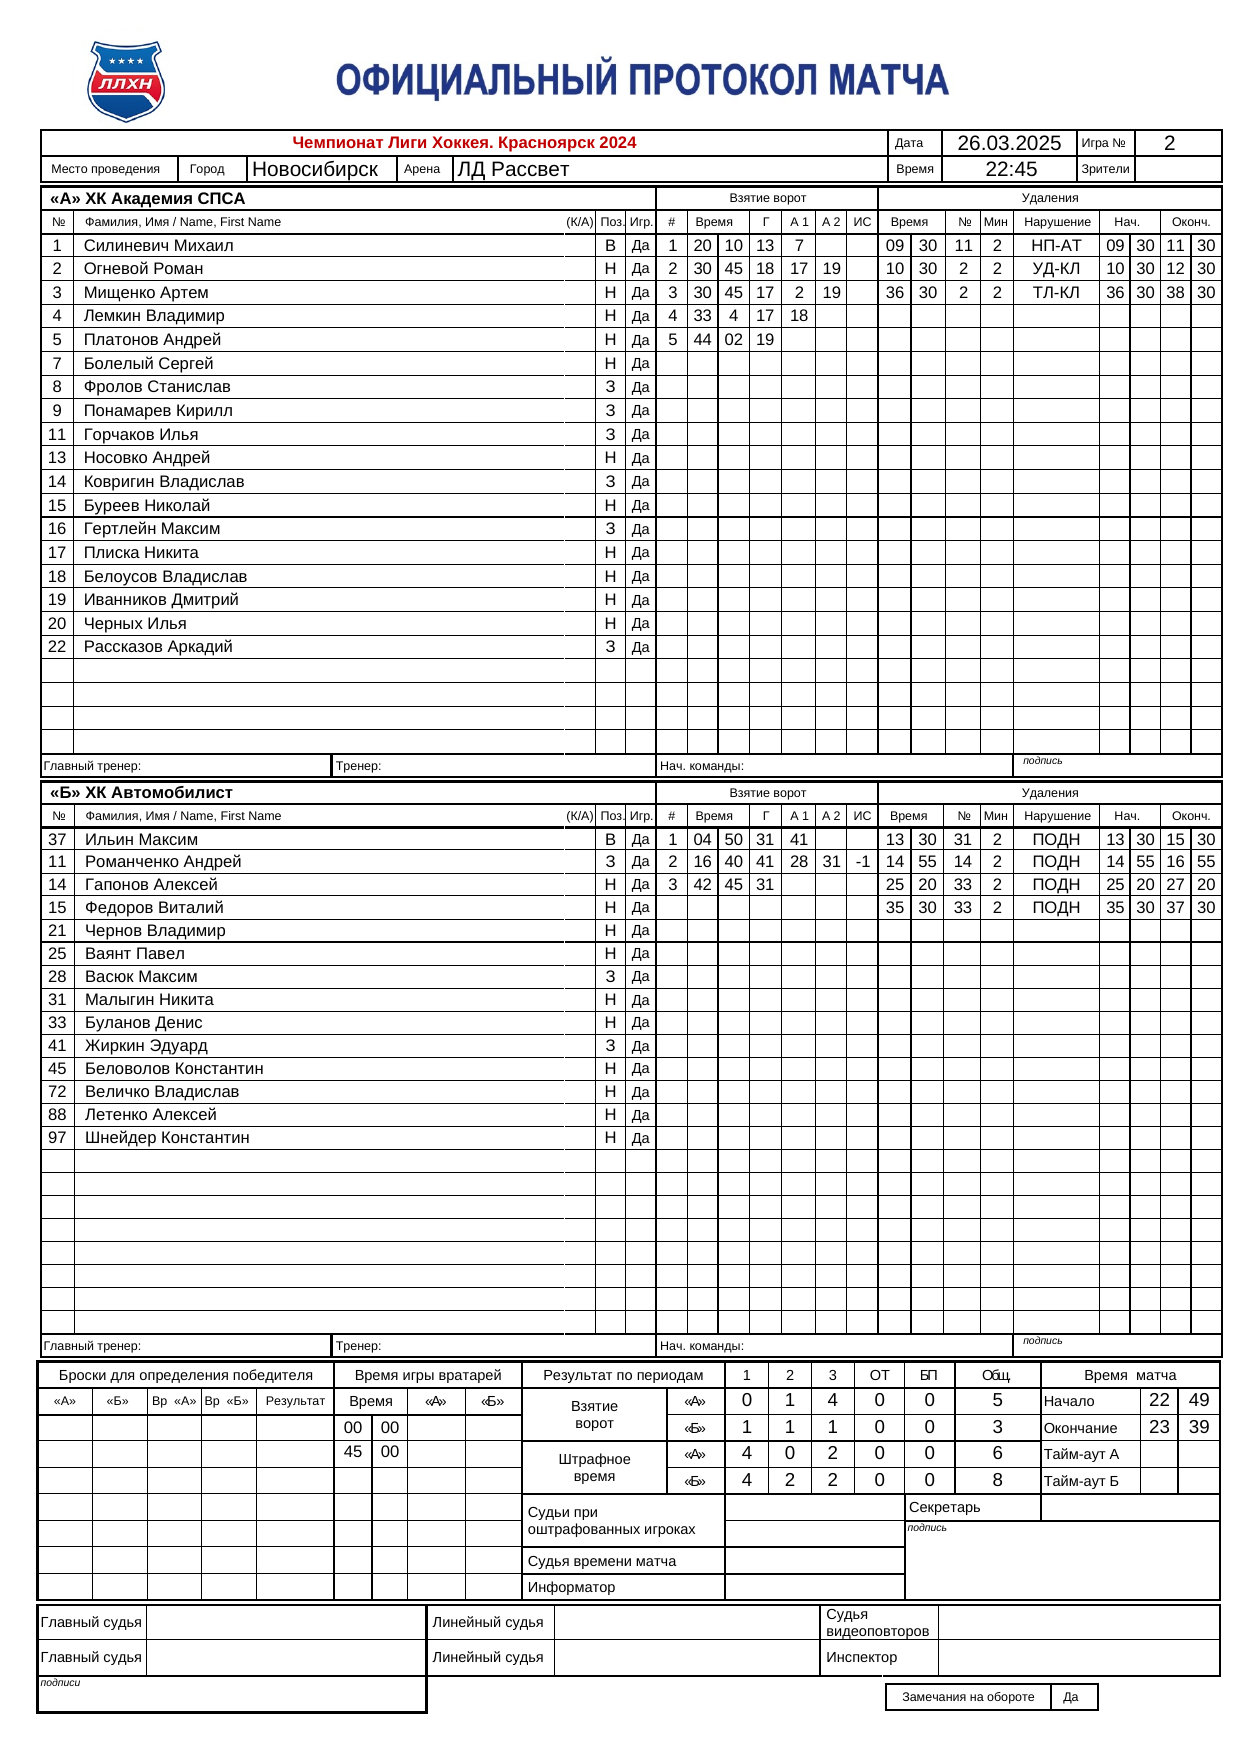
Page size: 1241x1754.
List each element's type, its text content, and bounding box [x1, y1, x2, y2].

table_cell [944, 1035, 980, 1057]
table_cell [42, 659, 73, 682]
table_cell 31 [42, 989, 74, 1011]
table_cell «Б » [466, 1389, 521, 1413]
table_cell [1192, 565, 1221, 587]
table_cell [879, 305, 910, 327]
table_cell [42, 1288, 74, 1310]
table_cell [596, 683, 625, 706]
table_cell [39, 1468, 92, 1493]
table_cell [39, 1574, 92, 1599]
table_cell [1100, 1242, 1129, 1264]
table_cell [1100, 518, 1129, 540]
table_cell [782, 730, 815, 753]
table_cell Линейный судья [428, 1606, 554, 1639]
table_cell [657, 565, 687, 587]
table_cell ПОДН [1014, 896, 1099, 918]
table_cell [688, 494, 717, 516]
table_cell [1131, 920, 1160, 941]
table_cell [75, 1150, 564, 1172]
table_cell [1131, 1127, 1160, 1149]
table_cell Летенко Алексей [75, 1104, 564, 1126]
table_cell 0 [855, 1415, 904, 1440]
table_cell «Б» [93, 1389, 147, 1413]
table_cell [816, 730, 846, 753]
table_cell 4 [726, 1468, 768, 1493]
table_cell [335, 1547, 371, 1573]
table_cell 30 [1192, 829, 1221, 849]
table_cell [1100, 1173, 1129, 1195]
table_cell 7 [42, 352, 73, 374]
table_cell [981, 1173, 1013, 1195]
table_cell [565, 1150, 595, 1172]
table_cell [626, 1150, 655, 1172]
table_cell [912, 1265, 943, 1287]
table_cell [688, 612, 717, 634]
table_cell [816, 376, 846, 398]
table_cell [946, 423, 980, 445]
table_cell Да [626, 376, 655, 398]
table_cell [816, 1150, 846, 1172]
table_cell [565, 470, 595, 493]
table_cell [39, 1547, 92, 1573]
table_cell [847, 518, 877, 540]
table_cell [879, 707, 910, 729]
table_cell [688, 1288, 717, 1310]
table_cell [782, 683, 815, 706]
table_cell 04 [688, 829, 717, 849]
table_cell 30 [1192, 281, 1221, 303]
table_cell [1161, 1081, 1190, 1103]
table_cell [981, 1058, 1013, 1079]
table_cell 38 [1161, 281, 1190, 303]
table_cell [1014, 588, 1099, 611]
table_cell подпись [906, 1522, 1219, 1599]
table_cell [981, 328, 1013, 351]
table_header 3 [812, 1363, 854, 1387]
table_cell [981, 376, 1013, 398]
table_cell 35 [879, 896, 910, 918]
table_cell [719, 943, 749, 964]
table_cell [93, 1494, 147, 1520]
table_cell [879, 1173, 910, 1195]
table_cell [1136, 157, 1221, 181]
table_cell [879, 423, 910, 445]
table_cell [1161, 1219, 1190, 1241]
table_header Время матча [1042, 1363, 1219, 1387]
table_cell [688, 636, 717, 658]
table_cell [688, 1150, 717, 1172]
table_cell [719, 541, 749, 564]
table_cell [1161, 399, 1190, 422]
table_cell [688, 446, 717, 469]
table_cell [816, 683, 846, 706]
table_cell [719, 470, 749, 493]
table_cell Поз. [596, 211, 625, 233]
table_cell [847, 470, 877, 493]
table_cell Лемкин Владимир [74, 305, 564, 327]
table_cell [847, 1311, 877, 1333]
table_cell [912, 1196, 943, 1218]
table_cell 14 [879, 850, 910, 872]
table_cell [981, 636, 1013, 658]
table_cell [719, 1127, 749, 1149]
table_cell [1131, 446, 1160, 469]
table_cell 4 [42, 305, 73, 327]
table_cell [944, 1311, 980, 1333]
table_cell 16 [42, 518, 73, 540]
table_cell 2 [42, 257, 73, 280]
table_cell 17 [750, 305, 781, 327]
table_cell [1014, 1058, 1099, 1079]
table_cell [879, 1196, 910, 1218]
table_cell [782, 328, 815, 351]
table_cell 30 [688, 257, 717, 280]
table_cell [912, 966, 943, 987]
table_cell [816, 235, 846, 256]
table_cell 40 [719, 850, 749, 872]
table_cell [466, 1574, 521, 1599]
table_cell [726, 1495, 904, 1520]
table_cell [657, 707, 687, 729]
table_cell [466, 1494, 521, 1520]
table_cell [944, 1127, 980, 1149]
table_cell [912, 1173, 943, 1195]
table_cell Да [626, 612, 655, 634]
table_cell [847, 1173, 877, 1195]
table_cell [981, 1196, 1013, 1218]
table_cell 0 [855, 1468, 904, 1493]
table_cell [565, 829, 595, 849]
table_cell [596, 1196, 625, 1218]
table_cell Да [626, 829, 655, 849]
table_cell 30 [1131, 896, 1160, 918]
table_cell [1014, 1242, 1099, 1264]
table_cell [816, 1035, 846, 1057]
table_cell Время [879, 211, 945, 233]
table_cell Оконч. [1161, 211, 1221, 233]
table_cell [946, 399, 980, 422]
table_cell [879, 1035, 910, 1057]
table_cell Да [626, 850, 655, 872]
table_cell [750, 1127, 781, 1149]
table_cell [565, 1058, 595, 1079]
table_cell Н [596, 1012, 625, 1033]
table_cell Начало [1042, 1389, 1140, 1413]
table_cell [782, 1173, 815, 1195]
table_cell 8 [42, 376, 73, 398]
table_cell [688, 943, 717, 964]
table_cell Белоусов Владислав [74, 565, 564, 587]
table_cell [719, 1081, 749, 1103]
table_cell [626, 1219, 655, 1241]
table_cell [1100, 659, 1129, 682]
table_cell [847, 328, 877, 351]
table_cell [782, 1035, 815, 1057]
table_cell Васюк Максим [75, 966, 564, 987]
table_cell [912, 1288, 943, 1310]
table_cell [750, 1081, 781, 1103]
table_cell [981, 423, 1013, 445]
table_cell [719, 896, 749, 918]
table_cell [42, 1173, 74, 1195]
table_cell [879, 352, 910, 374]
table_cell [912, 305, 945, 327]
table_cell [782, 470, 815, 493]
table_cell 14 [42, 470, 73, 493]
table_cell [912, 943, 943, 964]
table_cell 4 [719, 305, 749, 327]
table_cell [565, 328, 595, 351]
table_cell [657, 896, 687, 918]
table_cell [816, 541, 846, 564]
table_cell [981, 1081, 1013, 1103]
table_cell [202, 1416, 256, 1440]
table_cell [1100, 1127, 1129, 1149]
table_cell [719, 966, 749, 987]
table_cell 13 [879, 829, 910, 849]
table_cell [946, 565, 980, 587]
table_cell [1192, 1058, 1221, 1079]
table_cell Поз. [596, 805, 625, 826]
table_cell [912, 612, 945, 634]
table_cell [912, 518, 945, 540]
table_cell [626, 1173, 655, 1195]
table_cell Нач. [1100, 805, 1160, 826]
table_cell [148, 1547, 201, 1573]
table_cell [596, 1242, 625, 1264]
table_cell 45 [719, 257, 749, 280]
table_cell Черных Илья [74, 612, 564, 634]
table_cell 17 [782, 257, 815, 280]
table_cell [1100, 730, 1129, 753]
table_cell [657, 588, 687, 611]
table_cell [782, 1127, 815, 1149]
table_cell [565, 281, 595, 303]
table_cell [944, 989, 980, 1011]
table_cell Да [626, 494, 655, 516]
table_cell 3 [956, 1415, 1040, 1440]
table_cell [1161, 376, 1190, 398]
table_cell [1014, 1150, 1099, 1172]
table_cell [1100, 612, 1129, 634]
table_cell [750, 588, 781, 611]
table_cell [257, 1468, 333, 1493]
table_cell [1014, 636, 1099, 658]
table_cell [816, 829, 846, 849]
table_cell [1161, 636, 1190, 658]
table_cell 41 [782, 829, 815, 849]
table_cell Да [626, 1035, 655, 1057]
table_cell 0 [726, 1389, 768, 1413]
table_cell [847, 257, 877, 280]
table_cell [75, 1219, 564, 1241]
table_cell [816, 1242, 846, 1264]
table_cell 5 [42, 328, 73, 351]
table_cell Тренер: [333, 755, 655, 776]
table_cell [1192, 1012, 1221, 1033]
table_cell [981, 1104, 1013, 1126]
table_cell [1100, 1196, 1129, 1218]
table_cell [944, 1012, 980, 1033]
table_cell [816, 352, 846, 374]
table_cell Город [179, 157, 246, 181]
table_cell [944, 1081, 980, 1103]
table_cell [657, 966, 687, 987]
table_cell 4 [812, 1389, 854, 1413]
table_cell [1099, 1682, 1220, 1711]
table_cell [93, 1574, 147, 1599]
table_cell [847, 565, 877, 587]
table_cell [1161, 1012, 1190, 1033]
table_cell [688, 1081, 717, 1103]
table_cell [750, 1265, 781, 1287]
table_cell [93, 1416, 147, 1440]
table_cell Горчаков Илья [74, 423, 564, 445]
table_cell [1100, 1288, 1129, 1310]
table_cell [816, 659, 846, 682]
table_cell [657, 376, 687, 398]
table_cell [782, 1012, 815, 1033]
table_cell Зрители [1078, 157, 1134, 181]
table_cell 28 [42, 966, 74, 987]
table_cell [750, 494, 781, 516]
table_cell Судья времени матча [523, 1548, 724, 1573]
table_cell № [42, 805, 74, 826]
table_cell Да [626, 1104, 655, 1126]
table_cell [750, 376, 781, 398]
table_cell Г [750, 211, 781, 233]
table_cell [657, 1150, 687, 1172]
table_cell [1192, 518, 1221, 540]
table_cell [879, 328, 910, 351]
table_cell [981, 1242, 1013, 1264]
table_cell [1131, 518, 1160, 540]
table_cell [782, 376, 815, 398]
table_cell [719, 518, 749, 540]
table_cell [847, 446, 877, 469]
table_cell [626, 1242, 655, 1264]
table_cell [1131, 1081, 1160, 1103]
table_cell [688, 588, 717, 611]
table_cell [42, 730, 73, 753]
table_cell ПОДН [1014, 850, 1099, 872]
table_cell 2 [782, 281, 815, 303]
table_cell [1161, 352, 1190, 374]
table_cell [816, 1058, 846, 1079]
table_cell [879, 730, 910, 753]
table_cell [1100, 1265, 1129, 1287]
table_cell [847, 399, 877, 422]
table_cell Мин [981, 211, 1013, 233]
table_cell Н [596, 1081, 625, 1103]
table_cell [750, 446, 781, 469]
table_cell # [657, 211, 687, 233]
table_cell [565, 446, 595, 469]
table_cell [688, 1242, 717, 1264]
table_cell [719, 707, 749, 729]
table_cell 4 [657, 305, 687, 327]
table_cell 30 [1131, 829, 1160, 849]
table_cell 97 [42, 1127, 74, 1149]
table_cell [719, 352, 749, 374]
table_cell [1100, 943, 1129, 964]
table_cell [688, 1173, 717, 1195]
table_cell [1100, 423, 1129, 445]
table_cell [1131, 612, 1160, 634]
table_cell [1100, 446, 1129, 469]
table_cell [946, 352, 980, 374]
table_cell [750, 636, 781, 658]
table_cell [657, 518, 687, 540]
table_cell [1192, 1127, 1221, 1149]
table_cell [565, 920, 595, 941]
table_cell 22 [1141, 1389, 1177, 1413]
table_cell 21 [42, 920, 74, 941]
table_cell [565, 1081, 595, 1103]
table_cell [1131, 588, 1160, 611]
table_cell [1131, 423, 1160, 445]
table_cell [816, 1012, 846, 1033]
table_cell 20 [1192, 874, 1221, 895]
table_cell [981, 707, 1013, 729]
table_cell [1161, 989, 1190, 1011]
table_cell Н [596, 494, 625, 516]
table_cell [75, 1288, 564, 1310]
table_cell [565, 683, 595, 706]
table_cell [1131, 730, 1160, 753]
table_cell [939, 1606, 1219, 1639]
table_cell [1014, 1219, 1099, 1241]
table_cell [719, 730, 749, 753]
table_cell [1014, 1127, 1099, 1149]
table_cell [1131, 659, 1160, 682]
table_cell [657, 470, 687, 493]
table_cell З [596, 1035, 625, 1057]
table_cell [1141, 1441, 1177, 1467]
table_cell [879, 1265, 910, 1287]
table_cell 19 [816, 281, 846, 303]
table_cell Да [626, 920, 655, 941]
table_cell Н [596, 565, 625, 587]
table_cell [946, 376, 980, 398]
table_cell [596, 730, 625, 753]
table_cell Да [626, 1012, 655, 1033]
table_cell Секретарь [906, 1495, 1040, 1520]
table_cell 10 [1100, 257, 1129, 280]
table_cell [39, 1416, 92, 1440]
table_cell [879, 1127, 910, 1149]
table_cell «Б» [668, 1468, 724, 1493]
table_cell [816, 966, 846, 987]
table_cell 31 [750, 874, 781, 895]
table_cell Да [626, 518, 655, 540]
table_cell 16 [1161, 850, 1190, 872]
table_cell [782, 707, 815, 729]
table_cell Главный судья [39, 1606, 146, 1639]
table_cell [428, 1677, 882, 1711]
table_cell 2 [981, 829, 1013, 849]
table_cell Н [596, 1104, 625, 1126]
table_cell Нач. команды: [657, 1335, 1012, 1356]
table_cell [750, 1104, 781, 1126]
table_cell [944, 1265, 980, 1287]
table_cell [688, 399, 717, 422]
table_header 1 [726, 1363, 768, 1387]
table_cell [782, 1265, 815, 1287]
table_cell [816, 446, 846, 469]
table_cell [1192, 399, 1221, 422]
table_cell [1100, 1081, 1129, 1103]
table_cell [1192, 376, 1221, 398]
table_cell [565, 352, 595, 374]
table_cell [565, 874, 595, 895]
table_cell [912, 376, 945, 398]
table_cell [981, 943, 1013, 964]
table_cell 02 [719, 328, 749, 351]
table_cell [657, 659, 687, 682]
table_cell подписи [39, 1677, 425, 1711]
table_cell [1161, 423, 1190, 445]
table_cell [1100, 920, 1129, 941]
table_cell [1192, 1265, 1221, 1287]
table_cell [719, 1219, 749, 1241]
table_cell [688, 659, 717, 682]
table_cell [1131, 470, 1160, 493]
table_cell 14 [42, 874, 74, 895]
table_cell [719, 1242, 749, 1264]
table_cell [1014, 446, 1099, 469]
table_cell [1131, 1288, 1160, 1310]
table_cell 13 [42, 446, 73, 469]
table_cell З [596, 850, 625, 872]
table_cell Да [626, 896, 655, 918]
table_cell [782, 1150, 815, 1172]
table_cell Н [596, 281, 625, 303]
table_cell [565, 1311, 595, 1333]
table_cell подпись [1014, 755, 1221, 776]
table_cell [816, 896, 846, 918]
table_cell 13 [1100, 829, 1129, 849]
table_cell [688, 1265, 717, 1287]
table_cell [1192, 943, 1221, 964]
table_cell 3 [657, 281, 687, 303]
table_cell [1161, 1150, 1190, 1172]
table_cell [912, 565, 945, 587]
table_cell Силиневич Михаил [74, 235, 564, 256]
table_header Время игры вратарей [335, 1363, 521, 1387]
table_header Дата [889, 131, 941, 155]
table_cell [565, 1104, 595, 1126]
table_cell [1131, 636, 1160, 658]
table_cell [847, 1012, 877, 1033]
table_cell [847, 920, 877, 941]
table_cell [879, 1150, 910, 1172]
table_cell [1100, 683, 1129, 706]
table_header 26.03.2025 [943, 131, 1076, 155]
table_cell [912, 1104, 943, 1126]
table_cell [596, 1173, 625, 1195]
table_cell 11 [42, 423, 73, 445]
table_cell 33 [944, 896, 980, 918]
table_cell [879, 1311, 910, 1333]
table_cell [816, 943, 846, 964]
table_cell [565, 376, 595, 398]
table_cell [1100, 1104, 1129, 1126]
table_cell Н [596, 989, 625, 1011]
table_cell З [596, 636, 625, 658]
table_cell [657, 1196, 687, 1218]
table_cell [981, 470, 1013, 493]
table_cell [782, 989, 815, 1011]
table_cell [93, 1521, 147, 1546]
table_cell Да [626, 1127, 655, 1149]
table_cell [1131, 1242, 1160, 1264]
table_cell [750, 1219, 781, 1241]
table_cell Арена [398, 157, 452, 181]
table_cell [657, 1173, 687, 1195]
table_cell [719, 636, 749, 658]
table_cell [408, 1521, 465, 1546]
table_cell [688, 376, 717, 398]
table_cell 36 [1100, 281, 1129, 303]
table_cell Платонов Андрей [74, 328, 564, 351]
table_cell [1161, 1104, 1190, 1126]
table_cell [75, 1242, 564, 1264]
table_cell Носовко Андрей [74, 446, 564, 469]
table_cell [1100, 1058, 1129, 1079]
table_cell ИС [847, 805, 877, 826]
table_cell [202, 1494, 256, 1520]
table_cell [1161, 565, 1190, 587]
table_cell [847, 1196, 877, 1218]
table_cell [750, 399, 781, 422]
table_cell [565, 966, 595, 987]
table_cell [565, 707, 595, 729]
table_cell [879, 1081, 910, 1103]
table_cell [93, 1547, 147, 1573]
table_cell [750, 920, 781, 941]
table_cell 30 [912, 235, 945, 256]
table_cell 18 [42, 565, 73, 587]
table_cell [1131, 1311, 1160, 1333]
table_cell [816, 518, 846, 540]
table_cell Плиска Никита [74, 541, 564, 564]
table_cell [719, 612, 749, 634]
table_cell З [596, 518, 625, 540]
table_cell [565, 518, 595, 540]
table_cell 1 [657, 829, 687, 849]
table_cell [202, 1468, 256, 1493]
table_cell [42, 1311, 74, 1333]
table_cell [1131, 989, 1160, 1011]
table_cell Г [750, 805, 781, 826]
table_cell [1014, 1173, 1099, 1195]
table_cell Н [596, 896, 625, 918]
table_cell [912, 446, 945, 469]
table_cell [1192, 659, 1221, 682]
table_cell [626, 1196, 655, 1218]
table_cell [39, 1494, 92, 1520]
table_cell [147, 1640, 425, 1675]
table_cell [1161, 920, 1190, 941]
table_cell [565, 636, 595, 658]
table_cell [335, 1521, 371, 1546]
picture [5, 28, 1179, 129]
table_cell [565, 1219, 595, 1241]
table_cell [782, 1311, 815, 1333]
table_cell [657, 636, 687, 658]
table_cell [657, 1035, 687, 1057]
table_cell 1 [726, 1415, 768, 1440]
table_cell 1 [769, 1415, 811, 1440]
table_header Результат по периодам [523, 1363, 724, 1387]
table_cell 39 [1179, 1415, 1219, 1440]
table_cell З [596, 376, 625, 398]
table_cell Инспектор [821, 1640, 938, 1675]
table_cell Да [626, 305, 655, 327]
table_cell [1161, 1265, 1190, 1287]
table_cell Н [596, 1127, 625, 1149]
table_cell Ковригин Владислав [74, 470, 564, 493]
table_cell [565, 423, 595, 445]
table_cell [782, 588, 815, 611]
table_cell [1161, 730, 1190, 753]
table_cell Нарушение [1014, 805, 1099, 826]
table_cell [1192, 1173, 1221, 1195]
table_cell [847, 305, 877, 327]
table_cell [657, 1242, 687, 1264]
table_cell Да [626, 257, 655, 280]
table_cell [750, 1150, 781, 1172]
table_cell [944, 1173, 980, 1195]
table_cell Время [688, 805, 749, 826]
table_cell [750, 1196, 781, 1218]
table_cell Н [596, 874, 625, 895]
table_cell 0 [905, 1468, 954, 1493]
table_cell [688, 920, 717, 941]
table_cell [335, 1574, 371, 1599]
table_cell [1192, 989, 1221, 1011]
table_cell [883, 1677, 1220, 1681]
table_cell [1131, 376, 1160, 398]
table_cell [847, 423, 877, 445]
table_cell 19 [750, 328, 781, 351]
table_cell [782, 636, 815, 658]
table_cell [719, 1035, 749, 1057]
table_cell [719, 1288, 749, 1310]
table_cell [750, 730, 781, 753]
table_cell [719, 1265, 749, 1287]
table_cell [408, 1468, 465, 1493]
table_cell [816, 328, 846, 351]
table_cell 0 [905, 1415, 954, 1440]
table_cell [1100, 707, 1129, 729]
table_cell [1161, 1288, 1190, 1310]
table_cell [75, 1173, 564, 1195]
table_cell [912, 1058, 943, 1079]
table_cell 30 [912, 281, 945, 303]
table_cell А 1 [782, 805, 815, 826]
table_cell [1014, 943, 1099, 964]
table_cell 0 [905, 1389, 954, 1413]
table_cell Величко Владислав [75, 1081, 564, 1103]
table_cell [1014, 920, 1099, 941]
table_cell [1100, 352, 1129, 374]
table_cell [719, 1012, 749, 1033]
table_cell [1100, 376, 1129, 398]
table_cell [1131, 1219, 1160, 1241]
table_cell [565, 305, 595, 327]
table_cell [946, 659, 980, 682]
table_cell [1192, 1150, 1221, 1172]
table_cell [879, 1012, 910, 1033]
table_cell [257, 1574, 333, 1599]
table_cell [42, 707, 73, 729]
table_cell 19 [42, 588, 73, 611]
table_cell [782, 423, 815, 445]
table_cell Да [626, 423, 655, 445]
table_cell [565, 659, 595, 682]
table_cell [373, 1574, 407, 1599]
table_cell [1131, 966, 1160, 987]
table_cell 2 [657, 257, 687, 280]
table_cell [726, 1521, 904, 1546]
table_cell [847, 707, 877, 729]
table_cell Игр. [626, 211, 655, 233]
table_cell [1192, 588, 1221, 611]
table_cell [565, 850, 595, 872]
table_cell [42, 1196, 74, 1218]
table_cell 31 [816, 850, 846, 872]
table_cell подпись [1014, 1335, 1221, 1356]
table_cell [1131, 1196, 1160, 1218]
table_cell [688, 1035, 717, 1057]
table_cell Н [596, 328, 625, 351]
table_cell [944, 1058, 980, 1079]
table_cell 30 [1192, 896, 1221, 918]
table_cell [944, 1288, 980, 1310]
table_cell [1161, 1035, 1190, 1057]
table_cell [816, 1311, 846, 1333]
table_cell [750, 518, 781, 540]
table_cell [688, 541, 717, 564]
table_cell [1161, 1058, 1190, 1079]
table_cell 33 [944, 874, 980, 895]
table_cell [981, 541, 1013, 564]
table_cell [1131, 494, 1160, 516]
table_cell 1 [657, 235, 687, 256]
table_cell [816, 920, 846, 941]
table_cell [879, 1242, 910, 1264]
table_cell [466, 1416, 521, 1440]
table_cell [565, 989, 595, 1011]
table_cell [782, 1288, 815, 1310]
table_cell [626, 707, 655, 729]
table_cell Тайм-аут Б [1042, 1468, 1140, 1493]
table_cell 20 [912, 874, 943, 895]
table_cell [1014, 328, 1099, 351]
table_cell [981, 1150, 1013, 1172]
table_cell [719, 376, 749, 398]
table_cell 30 [912, 257, 945, 280]
table_cell [1131, 1035, 1160, 1057]
table_cell [782, 920, 815, 941]
table_cell Да [626, 966, 655, 987]
table_cell 30 [1131, 281, 1160, 303]
table_header Да [1052, 1685, 1097, 1709]
table_cell 09 [879, 235, 910, 256]
table_cell Буреев Николай [74, 494, 564, 516]
table_cell № [42, 211, 73, 233]
table_cell -1 [847, 850, 877, 872]
table_cell [912, 588, 945, 611]
table_cell [1014, 1081, 1099, 1103]
table_cell [42, 1242, 74, 1264]
table_cell [782, 518, 815, 540]
table_cell [1161, 943, 1190, 964]
table_cell [408, 1494, 465, 1520]
table_cell 20 [42, 612, 73, 634]
table_cell 9 [42, 399, 73, 422]
table_cell [912, 399, 945, 422]
table_cell 2 [946, 257, 980, 280]
table_cell [782, 565, 815, 587]
table_cell [879, 1058, 910, 1079]
table_cell [688, 423, 717, 445]
table_cell [879, 565, 910, 587]
table_cell [750, 707, 781, 729]
table_cell [1161, 1127, 1190, 1149]
table_cell 42 [688, 874, 717, 895]
table_cell [657, 399, 687, 422]
table_cell [944, 1196, 980, 1218]
table_cell Да [626, 328, 655, 351]
table_cell [257, 1521, 333, 1546]
table_cell 15 [1161, 829, 1190, 849]
table_cell 16 [688, 850, 717, 872]
table_cell [1100, 541, 1129, 564]
table_cell [626, 1265, 655, 1287]
table_cell 3 [42, 281, 73, 303]
table_cell [1014, 707, 1099, 729]
table_cell [782, 659, 815, 682]
table_header Взятие ворот [657, 188, 877, 209]
table_cell 50 [719, 829, 749, 849]
table_cell Чернов Владимир [75, 920, 564, 941]
table_cell [1014, 1035, 1099, 1057]
table_cell «А» [668, 1389, 724, 1413]
table_cell [657, 1012, 687, 1033]
table_cell [657, 541, 687, 564]
table_cell [1014, 565, 1099, 587]
table_cell [750, 565, 781, 587]
table_cell 18 [782, 305, 815, 327]
table_cell [847, 1058, 877, 1079]
table_cell [688, 470, 717, 493]
table_cell [408, 1547, 465, 1573]
table_cell [782, 1219, 815, 1241]
table_cell [42, 1265, 74, 1287]
table_cell [726, 1548, 904, 1573]
table_cell Жиркин Эдуард [75, 1035, 564, 1057]
table_cell [42, 683, 73, 706]
table_cell [657, 1127, 687, 1149]
table_cell [816, 1265, 846, 1287]
table_cell [408, 1441, 465, 1467]
table_cell [147, 1606, 425, 1639]
table_cell [719, 1311, 749, 1333]
table_cell А 2 [816, 805, 846, 826]
table_cell [373, 1547, 407, 1573]
table_cell [408, 1416, 465, 1440]
table_cell 3 [657, 874, 687, 895]
table_cell [912, 494, 945, 516]
table_cell [596, 1311, 625, 1333]
table_cell [1161, 494, 1190, 516]
table_cell [816, 588, 846, 611]
table_cell [782, 966, 815, 987]
table_cell 17 [750, 281, 781, 303]
table_cell [719, 989, 749, 1011]
table_cell [1161, 707, 1190, 729]
table_cell [1014, 494, 1099, 516]
table_cell [626, 659, 655, 682]
table_cell [466, 1521, 521, 1546]
table_header 2 [769, 1363, 811, 1387]
table_cell 5 [657, 328, 687, 351]
table_cell [657, 730, 687, 753]
table_cell Фамилия, Имя / Name, First Name [74, 211, 565, 233]
table_cell [688, 896, 717, 918]
table_cell [946, 541, 980, 564]
table_cell [1014, 1265, 1099, 1287]
table_cell [912, 423, 945, 445]
table_cell [981, 588, 1013, 611]
table_cell [74, 707, 564, 729]
table_cell Беловолов Константин [75, 1058, 564, 1079]
table_cell [1161, 541, 1190, 564]
table_cell [847, 1081, 877, 1103]
table_cell Информатор [523, 1575, 724, 1599]
table_cell [1161, 470, 1190, 493]
table_cell [1192, 1196, 1221, 1218]
table_cell [981, 1012, 1013, 1033]
table_cell [879, 541, 910, 564]
table_cell НП-АТ [1014, 235, 1099, 256]
table_cell [596, 1219, 625, 1241]
table_cell ПОДН [1014, 829, 1099, 849]
table_cell В [596, 235, 625, 256]
table_cell 14 [944, 850, 980, 872]
table_cell Результат [257, 1389, 333, 1413]
table_cell [565, 1127, 595, 1149]
table_cell Главный тренер: [42, 755, 330, 776]
table_cell [657, 446, 687, 469]
table_cell [847, 1288, 877, 1310]
table_cell Да [626, 588, 655, 611]
table_cell 55 [1192, 850, 1221, 872]
table_cell [847, 636, 877, 658]
table_cell [750, 1242, 781, 1264]
table_cell [1014, 399, 1099, 422]
table_cell [39, 1441, 92, 1467]
table_cell № [946, 211, 980, 233]
table_header Замечания на обороте [887, 1685, 1050, 1709]
table_cell [719, 423, 749, 445]
table_cell [847, 1219, 877, 1241]
table_cell [912, 1150, 943, 1172]
table_cell [912, 470, 945, 493]
table_cell Да [626, 943, 655, 964]
table_cell [1100, 636, 1129, 658]
table_cell [847, 989, 877, 1011]
table_cell [688, 683, 717, 706]
table_cell [981, 1311, 1013, 1333]
table_cell Ваянт Павел [75, 943, 564, 964]
table_cell Линейный судья [428, 1640, 554, 1675]
table_cell [1161, 1311, 1190, 1333]
table_cell [657, 943, 687, 964]
table_cell [1014, 659, 1099, 682]
table_cell [816, 1081, 846, 1103]
table_cell Тренер: [333, 1335, 655, 1356]
table_cell «Б» [668, 1415, 724, 1440]
table_cell 27 [1161, 874, 1190, 895]
table_cell [750, 896, 781, 918]
table_cell [1131, 541, 1160, 564]
table_cell 15 [42, 494, 73, 516]
table_cell [782, 1242, 815, 1264]
table_cell [1161, 588, 1190, 611]
table_cell [719, 1058, 749, 1079]
table_cell [1131, 399, 1160, 422]
table_cell [1161, 1196, 1190, 1218]
table_cell [93, 1468, 147, 1493]
table_cell Нач. команды: [657, 755, 1012, 776]
table_cell [879, 1219, 910, 1241]
table_cell 35 [1100, 896, 1129, 918]
table_cell 2 [769, 1468, 811, 1493]
table_cell [688, 518, 717, 540]
table_cell 2 [812, 1468, 854, 1493]
table_cell [816, 305, 846, 327]
table_cell [1192, 446, 1221, 469]
table_cell [1179, 1441, 1219, 1467]
table_cell Ильин Максим [75, 829, 564, 849]
table_cell Оконч. [1161, 805, 1221, 826]
table_cell ТЛ-КЛ [1014, 281, 1099, 303]
table_cell [202, 1441, 256, 1467]
table_cell [879, 518, 910, 540]
table_cell [750, 1288, 781, 1310]
table_cell 0 [855, 1389, 904, 1413]
table_cell [719, 1150, 749, 1172]
table_cell З [596, 423, 625, 445]
table_cell [1100, 328, 1129, 351]
table_cell [1192, 920, 1221, 941]
table_cell [565, 494, 595, 516]
table_cell [847, 659, 877, 682]
table_cell [466, 1441, 521, 1467]
table_cell [555, 1606, 819, 1639]
table_cell [816, 1173, 846, 1195]
table_cell [912, 1012, 943, 1033]
table_cell 45 [719, 281, 749, 303]
table_cell [1100, 494, 1129, 516]
table_cell [719, 1173, 749, 1195]
table_cell Романченко Андрей [75, 850, 564, 872]
table_cell [912, 636, 945, 658]
table_cell [847, 281, 877, 303]
table_cell 19 [816, 257, 846, 280]
table_cell 14 [1100, 850, 1129, 872]
table_cell Да [626, 636, 655, 658]
table_cell [719, 565, 749, 587]
table_cell 11 [1161, 235, 1190, 256]
table_cell 12 [1161, 257, 1190, 280]
table_cell [944, 1242, 980, 1264]
table_cell [596, 1265, 625, 1287]
table_cell Мин [981, 805, 1013, 826]
table_cell Н [596, 257, 625, 280]
table_cell 49 [1179, 1389, 1219, 1413]
table_cell [466, 1547, 521, 1573]
table_cell [148, 1468, 201, 1493]
table_cell 13 [750, 235, 781, 256]
table_cell 4 [726, 1442, 768, 1467]
table_cell [42, 1219, 74, 1241]
table_cell [688, 1012, 717, 1033]
table_cell 2 [981, 281, 1013, 303]
table_cell [657, 1081, 687, 1103]
table_cell 2 [946, 281, 980, 303]
table_cell Вр «Б» [202, 1389, 256, 1413]
table_cell [782, 541, 815, 564]
table_cell [1014, 518, 1099, 540]
table_cell [879, 1288, 910, 1310]
table_cell [816, 707, 846, 729]
table_cell Фамилия, Имя / Name, First Name [75, 805, 565, 826]
table_cell Главный тренер: [42, 1335, 330, 1356]
table_cell [847, 896, 877, 918]
table_cell [944, 1219, 980, 1241]
table_cell [202, 1521, 256, 1546]
table_cell Малыгин Никита [75, 989, 564, 1011]
table_cell Время [879, 805, 943, 826]
table_cell [373, 1521, 407, 1546]
table_cell 2 [981, 235, 1013, 256]
table_cell [981, 1035, 1013, 1057]
table_header Игра № [1078, 131, 1134, 155]
table_cell [565, 1035, 595, 1057]
table_cell [202, 1547, 256, 1573]
table_cell [879, 612, 910, 634]
table_cell [1192, 1035, 1221, 1057]
table_cell [565, 541, 595, 564]
table_cell [1131, 1058, 1160, 1079]
table_cell [847, 376, 877, 398]
table_cell [879, 966, 910, 987]
table_cell 30 [912, 896, 943, 918]
table_cell 45 [42, 1058, 74, 1079]
table_cell 33 [688, 305, 717, 327]
table_cell № [944, 805, 980, 826]
table_cell (К/А) [565, 211, 595, 233]
table_cell [1192, 1311, 1221, 1333]
table_cell [1014, 989, 1099, 1011]
table_cell [565, 257, 595, 280]
table_cell 55 [1131, 850, 1160, 872]
table_cell 37 [1161, 896, 1190, 918]
table_cell [1131, 328, 1160, 351]
table_cell 00 [373, 1416, 407, 1440]
table_cell [1014, 1288, 1099, 1310]
table_cell [565, 612, 595, 634]
table_cell [912, 328, 945, 351]
table_cell Мищенко Артем [74, 281, 564, 303]
table_cell [1131, 352, 1160, 374]
table_cell [565, 1196, 595, 1218]
table_cell [816, 989, 846, 1011]
table_cell З [596, 470, 625, 493]
table_cell [782, 943, 815, 964]
table_cell [912, 1035, 943, 1057]
table_cell [981, 966, 1013, 987]
table_cell Рассказов Аркадий [74, 636, 564, 658]
table_header Чемпионат Лиги Хоккея. Красноярск 2024 [42, 131, 887, 155]
table_cell [565, 235, 595, 256]
table_cell [657, 1219, 687, 1241]
table_cell [847, 352, 877, 374]
table_cell [879, 683, 910, 706]
table_cell Н [596, 541, 625, 564]
table_cell [847, 235, 877, 256]
table_cell [981, 730, 1013, 753]
table_cell [847, 541, 877, 564]
table_cell [1161, 1242, 1190, 1264]
table_cell [944, 920, 980, 941]
table_cell [750, 683, 781, 706]
table_cell [565, 1288, 595, 1310]
table_cell [565, 565, 595, 587]
table_cell [657, 989, 687, 1011]
table_cell 5 [956, 1389, 1040, 1413]
table_cell [1192, 328, 1221, 351]
table_cell 55 [912, 850, 943, 872]
table_cell [719, 683, 749, 706]
table_cell [981, 683, 1013, 706]
table_cell [879, 399, 910, 422]
table_cell [657, 423, 687, 445]
table_cell А 1 [782, 211, 815, 233]
table_cell [879, 588, 910, 611]
table_cell 2 [812, 1442, 854, 1467]
table_cell [912, 659, 945, 682]
table_cell [981, 1288, 1013, 1310]
table_cell [408, 1574, 465, 1599]
table_cell [981, 920, 1013, 941]
table_cell [981, 565, 1013, 587]
table_cell 37 [42, 829, 74, 849]
table_cell [1014, 305, 1099, 327]
table_cell 10 [879, 257, 910, 280]
table_cell [981, 612, 1013, 634]
table_header ОТ [855, 1363, 904, 1387]
table_cell [1131, 707, 1160, 729]
table_cell 6 [956, 1442, 1040, 1467]
table_cell Нач. [1100, 211, 1160, 233]
table_cell [946, 518, 980, 540]
table_cell [1131, 305, 1160, 327]
table_cell 0 [905, 1442, 954, 1467]
table_cell [750, 1035, 781, 1057]
table_cell [782, 352, 815, 374]
table_cell [944, 966, 980, 987]
table_cell [1141, 1468, 1177, 1493]
table_cell [1192, 1104, 1221, 1126]
table_cell [879, 470, 910, 493]
table_cell 2 [657, 850, 687, 872]
table_cell 1 [812, 1415, 854, 1440]
table_cell 20 [688, 235, 717, 256]
table_cell [912, 352, 945, 374]
table_cell Судья видеоповторов [821, 1606, 938, 1639]
table_cell [555, 1640, 819, 1675]
table_cell [688, 989, 717, 1011]
table_cell 11 [42, 850, 74, 872]
table_cell [657, 1265, 687, 1287]
table_cell [1192, 470, 1221, 493]
table_cell [657, 612, 687, 634]
table_cell [1192, 1219, 1221, 1241]
table_cell [719, 494, 749, 516]
table_cell Да [626, 446, 655, 469]
table_cell Буланов Денис [75, 1012, 564, 1033]
table_cell [1014, 1196, 1099, 1218]
table_header 2 [1136, 131, 1221, 155]
table_cell [847, 874, 877, 895]
table_cell [1100, 470, 1129, 493]
table_cell [816, 470, 846, 493]
table_cell [912, 541, 945, 564]
table_cell [1100, 1219, 1129, 1241]
table_cell Судьи при оштрафованных игроках [523, 1495, 724, 1546]
table_cell [1014, 352, 1099, 374]
table_cell [939, 1640, 1219, 1675]
table_header Удаления [879, 188, 1221, 209]
table_cell [782, 494, 815, 516]
table_cell 25 [42, 943, 74, 964]
table_cell Понамарев Кирилл [74, 399, 564, 422]
table_cell [946, 612, 980, 634]
table_cell [782, 896, 815, 918]
table_header «Б» ХК Автомобилист [42, 783, 655, 803]
table_cell [565, 588, 595, 611]
table_cell [1161, 659, 1190, 682]
table_header Взятие ворот [657, 783, 877, 803]
table_cell Да [626, 1058, 655, 1079]
table_cell [946, 707, 980, 729]
table_cell Окончание [1042, 1415, 1140, 1440]
table_cell Тайм-аут А [1042, 1441, 1140, 1467]
table_cell [148, 1521, 201, 1546]
table_cell [565, 896, 595, 918]
table_cell 2 [981, 896, 1013, 918]
table_cell [719, 920, 749, 941]
table_cell Взятие ворот [523, 1389, 666, 1440]
table_cell 0 [769, 1442, 811, 1467]
table_cell [750, 423, 781, 445]
table_cell [1100, 1311, 1129, 1333]
table_cell [847, 1265, 877, 1287]
table_cell [879, 943, 910, 964]
table_cell В [596, 829, 625, 849]
table_cell [981, 659, 1013, 682]
table_cell [148, 1574, 201, 1599]
table_cell [335, 1494, 371, 1520]
table_cell [1161, 1173, 1190, 1195]
table_cell [847, 1035, 877, 1057]
table_cell Вр «А» [148, 1389, 201, 1413]
table_cell [688, 1219, 717, 1241]
table_cell [847, 829, 877, 849]
table_cell [981, 1265, 1013, 1287]
table_cell [1161, 446, 1190, 469]
table_cell [74, 659, 564, 682]
table_cell [1192, 966, 1221, 987]
table_cell [719, 446, 749, 469]
table_cell [816, 874, 846, 895]
table_cell [565, 399, 595, 422]
table_cell Н [596, 612, 625, 634]
table_cell [1161, 683, 1190, 706]
table_cell [879, 659, 910, 682]
table_cell 31 [944, 829, 980, 849]
table_cell [912, 707, 945, 729]
table_cell [750, 1311, 781, 1333]
table_cell 22 [42, 636, 73, 658]
table_cell [847, 1104, 877, 1126]
table_cell 30 [1131, 257, 1160, 280]
table_cell [847, 494, 877, 516]
table_cell [816, 1219, 846, 1241]
table_cell [657, 1311, 687, 1333]
table_cell ПОДН [1014, 874, 1099, 895]
table_cell [1100, 565, 1129, 587]
table_cell [1131, 943, 1160, 964]
table_cell Да [626, 399, 655, 422]
table_cell Время [889, 157, 941, 181]
table_cell [750, 659, 781, 682]
table_cell [1131, 683, 1160, 706]
table_cell 10 [719, 235, 749, 256]
table_cell 11 [946, 235, 980, 256]
table_cell [981, 989, 1013, 1011]
table_cell 17 [42, 541, 73, 564]
table_cell [1014, 1012, 1099, 1033]
table_cell [202, 1574, 256, 1599]
table_cell ЛД Рассвет [454, 157, 887, 181]
table_cell [719, 1104, 749, 1126]
table_cell УД-КЛ [1014, 257, 1099, 280]
table_cell [1131, 1012, 1160, 1033]
table_cell [981, 494, 1013, 516]
table_cell [1192, 541, 1221, 564]
table_cell 2 [981, 874, 1013, 895]
table_cell Федоров Виталий [75, 896, 564, 918]
table_cell [946, 683, 980, 706]
table_cell [626, 1288, 655, 1310]
table_cell Игр. [626, 805, 655, 826]
table_cell [596, 1288, 625, 1310]
table_cell [75, 1265, 564, 1287]
table_cell 33 [42, 1012, 74, 1033]
table_cell Н [596, 446, 625, 469]
table_cell [596, 1150, 625, 1172]
table_cell [1100, 305, 1129, 327]
table_cell [946, 588, 980, 611]
table_cell [657, 1288, 687, 1310]
table_cell [1014, 966, 1099, 987]
table_cell [750, 352, 781, 374]
table_cell 1 [769, 1389, 811, 1413]
table_cell [1192, 494, 1221, 516]
table_cell [847, 683, 877, 706]
table_cell [1131, 1150, 1160, 1172]
table_cell Фролов Станислав [74, 376, 564, 398]
table_cell [782, 1104, 815, 1126]
table_cell 15 [42, 896, 74, 918]
table_cell [946, 494, 980, 516]
table_cell Н [596, 920, 625, 941]
table_cell Время [688, 211, 749, 233]
table_cell [816, 612, 846, 634]
table_cell 30 [1192, 257, 1221, 280]
table_cell [1014, 612, 1099, 634]
table_cell [1014, 376, 1099, 398]
table_cell 36 [879, 281, 910, 303]
table_cell [816, 565, 846, 587]
table_cell Да [626, 235, 655, 256]
table_cell [565, 1242, 595, 1264]
table_cell [879, 636, 910, 658]
table_cell [750, 943, 781, 964]
table_cell 30 [1192, 235, 1221, 256]
table_cell [565, 1173, 595, 1195]
table_cell 30 [1131, 235, 1160, 256]
table_cell [879, 494, 910, 516]
table_cell Гапонов Алексей [75, 874, 564, 895]
table_cell [1014, 1104, 1099, 1126]
table_cell [1131, 1265, 1160, 1287]
table_cell [1192, 423, 1221, 445]
table_cell «А» [408, 1389, 465, 1413]
table_cell [596, 659, 625, 682]
table_cell [657, 920, 687, 941]
table_cell [946, 328, 980, 351]
table_cell (К/А) [565, 805, 595, 826]
table_cell [1192, 730, 1221, 753]
table_cell [688, 707, 717, 729]
table_cell [912, 1219, 943, 1241]
table_header БП [905, 1363, 954, 1387]
table_cell [688, 565, 717, 587]
table_cell [466, 1468, 521, 1493]
table_cell [981, 305, 1013, 327]
table_cell Болелый Сергей [74, 352, 564, 374]
table_cell [946, 636, 980, 658]
table_cell [726, 1575, 904, 1599]
table_cell [816, 1196, 846, 1218]
table_cell [981, 399, 1013, 422]
table_cell 1 [42, 235, 73, 256]
table_cell [750, 1012, 781, 1033]
table_cell Да [626, 1081, 655, 1103]
table_cell Н [596, 352, 625, 374]
table_cell [946, 730, 980, 753]
table_cell Н [596, 1058, 625, 1079]
table_cell 22:45 [943, 157, 1076, 181]
table_cell [816, 399, 846, 422]
table_cell А 2 [816, 211, 846, 233]
table_cell [847, 943, 877, 964]
table_cell [912, 920, 943, 941]
table_cell [148, 1441, 201, 1467]
table_cell [981, 1127, 1013, 1149]
table_cell 18 [750, 257, 781, 280]
table_cell Огневой Роман [74, 257, 564, 280]
table_cell 31 [750, 829, 781, 849]
table_cell [565, 1265, 595, 1287]
table_cell 2 [981, 850, 1013, 872]
table_cell [847, 1242, 877, 1264]
table_cell [750, 1058, 781, 1079]
table_cell [782, 1196, 815, 1218]
table_cell [257, 1416, 333, 1440]
table_cell [1161, 966, 1190, 987]
table_cell 23 [1141, 1415, 1177, 1440]
table_cell Да [626, 281, 655, 303]
table_cell [1192, 1288, 1221, 1310]
table_cell [688, 1058, 717, 1079]
table_cell [1161, 518, 1190, 540]
table_cell [257, 1547, 333, 1573]
table_cell Н [596, 588, 625, 611]
table_cell 00 [335, 1416, 371, 1440]
table_cell [626, 683, 655, 706]
table_cell Н [596, 943, 625, 964]
table_cell [1192, 1242, 1221, 1264]
table_cell [1014, 423, 1099, 445]
table_cell [657, 1104, 687, 1126]
table_cell [847, 730, 877, 753]
table_cell 25 [1100, 874, 1129, 895]
table_cell [879, 920, 910, 941]
table_cell [1161, 612, 1190, 634]
table_cell # [657, 805, 687, 826]
table_cell [688, 1311, 717, 1333]
table_cell 09 [1100, 235, 1129, 256]
table_cell [912, 1242, 943, 1264]
table_cell [847, 588, 877, 611]
table_cell 8 [956, 1468, 1040, 1493]
table_cell [847, 612, 877, 634]
table_cell Главный судья [39, 1640, 146, 1675]
table_cell [912, 1311, 943, 1333]
table_cell [1192, 636, 1221, 658]
table_cell [688, 730, 717, 753]
table_cell [1014, 683, 1099, 706]
table_cell [750, 470, 781, 493]
table_cell [750, 612, 781, 634]
table_cell [1161, 305, 1190, 327]
table_cell [981, 352, 1013, 374]
table_cell [816, 1288, 846, 1310]
table_cell [1100, 1150, 1129, 1172]
table_cell [816, 1127, 846, 1149]
table_cell [335, 1468, 371, 1493]
table_cell З [596, 966, 625, 987]
table_cell [847, 1150, 877, 1172]
table_cell 20 [1131, 874, 1160, 895]
table_cell [74, 683, 564, 706]
table_cell [1131, 565, 1160, 587]
table_cell [657, 1058, 687, 1079]
table_cell [1192, 612, 1221, 634]
table_cell [782, 399, 815, 422]
table_cell [1100, 399, 1129, 422]
table_cell [1192, 1081, 1221, 1103]
table_header Общ. [956, 1363, 1040, 1387]
table_cell [626, 1311, 655, 1333]
table_cell [782, 446, 815, 469]
table_cell З [596, 399, 625, 422]
table_cell [688, 1196, 717, 1218]
table_cell [93, 1441, 147, 1467]
table_cell 2 [981, 257, 1013, 280]
table_cell [944, 1150, 980, 1172]
table_cell [750, 966, 781, 987]
table_cell 41 [750, 850, 781, 872]
table_cell [1161, 328, 1190, 351]
table_cell [912, 683, 945, 706]
table_cell 0 [855, 1442, 904, 1467]
table_cell [981, 518, 1013, 540]
table_cell 88 [42, 1104, 74, 1126]
table_cell ИС [847, 211, 877, 233]
table_cell [719, 588, 749, 611]
table_cell [816, 636, 846, 658]
table_cell [782, 612, 815, 634]
table_cell Да [626, 352, 655, 374]
table_cell Да [626, 541, 655, 564]
table_cell Время [335, 1389, 407, 1413]
table_cell [944, 943, 980, 964]
table_cell [816, 423, 846, 445]
table_cell [688, 1104, 717, 1126]
table_cell [1100, 989, 1129, 1011]
table_header Удаления [879, 783, 1221, 803]
table_cell [373, 1468, 407, 1493]
table_cell [75, 1196, 564, 1218]
table_cell [565, 943, 595, 964]
table_cell [257, 1494, 333, 1520]
table_cell [981, 1219, 1013, 1241]
table_cell Штрафное время [523, 1442, 666, 1493]
table_cell 00 [373, 1441, 407, 1467]
table_cell Н [596, 305, 625, 327]
table_cell [1192, 305, 1221, 327]
table_cell [879, 376, 910, 398]
table_cell [1192, 707, 1221, 729]
table_cell Да [626, 470, 655, 493]
table_cell Да [626, 874, 655, 895]
table_cell [912, 989, 943, 1011]
table_cell [750, 1173, 781, 1195]
table_cell [657, 494, 687, 516]
table_cell [847, 1127, 877, 1149]
table_cell [1042, 1495, 1219, 1520]
table_cell 7 [782, 235, 815, 256]
table_cell Новосибирск [248, 157, 396, 181]
table_cell 44 [688, 328, 717, 351]
table_cell [74, 730, 564, 753]
table_cell 25 [879, 874, 910, 895]
table_cell [816, 1104, 846, 1126]
table_header «А» ХК Академия СПСА [42, 188, 655, 209]
table_cell [879, 1104, 910, 1126]
table_cell [1100, 1035, 1129, 1057]
table_cell [688, 1127, 717, 1149]
table_cell [879, 989, 910, 1011]
table_cell [1100, 1012, 1129, 1033]
table_cell [657, 683, 687, 706]
table_cell [981, 446, 1013, 469]
table_cell Место проведения [42, 157, 177, 181]
table_cell 45 [335, 1441, 371, 1467]
table_cell [946, 446, 980, 469]
table_cell [1014, 730, 1099, 753]
table_cell [42, 1150, 74, 1172]
table_cell Иванников Дмитрий [74, 588, 564, 611]
table_cell Да [626, 565, 655, 587]
table_cell [1100, 588, 1129, 611]
table_cell Гертлейн Максим [74, 518, 564, 540]
table_cell [596, 707, 625, 729]
table_cell [1192, 683, 1221, 706]
table_cell [1131, 1173, 1160, 1195]
table_cell [750, 989, 781, 1011]
table_cell [1014, 1311, 1099, 1333]
table_cell [1014, 541, 1099, 564]
table_cell [565, 1012, 595, 1033]
table_cell [719, 1196, 749, 1218]
table_cell [912, 730, 945, 753]
table_cell [373, 1494, 407, 1520]
table_cell 30 [688, 281, 717, 303]
table_cell [1179, 1468, 1219, 1493]
table_cell [565, 730, 595, 753]
table_cell [688, 966, 717, 987]
table_cell [75, 1311, 564, 1333]
table_cell 28 [782, 850, 815, 872]
table_cell [847, 966, 877, 987]
table_cell [782, 1081, 815, 1103]
table_cell [782, 874, 815, 895]
table_cell [944, 1104, 980, 1126]
table_cell Шнейдер Константин [75, 1127, 564, 1149]
table_cell [912, 1081, 943, 1103]
table_cell [879, 446, 910, 469]
table_cell [816, 494, 846, 516]
table_cell [148, 1494, 201, 1520]
table_cell [1192, 352, 1221, 374]
table_header Броски для определения победителя [39, 1363, 333, 1387]
table_cell [782, 1058, 815, 1079]
table_cell [719, 399, 749, 422]
table_cell [148, 1416, 201, 1440]
table_cell [39, 1521, 92, 1546]
table_cell [1014, 470, 1099, 493]
table_cell 72 [42, 1081, 74, 1103]
table_cell 41 [42, 1035, 74, 1057]
table_cell [1131, 1104, 1160, 1126]
table_cell Нарушение [1014, 211, 1099, 233]
table_cell Да [626, 989, 655, 1011]
table_cell «А» [39, 1389, 92, 1413]
table_cell 45 [719, 874, 749, 895]
table_cell «А» [668, 1442, 724, 1467]
table_cell [626, 730, 655, 753]
table_cell [257, 1441, 333, 1467]
table_cell [946, 470, 980, 493]
table_cell [719, 659, 749, 682]
table_cell [912, 1127, 943, 1149]
table_cell [688, 352, 717, 374]
table_cell 30 [912, 829, 943, 849]
table_cell [1100, 966, 1129, 987]
table_cell [657, 352, 687, 374]
table_cell [946, 305, 980, 327]
table_cell [750, 541, 781, 564]
